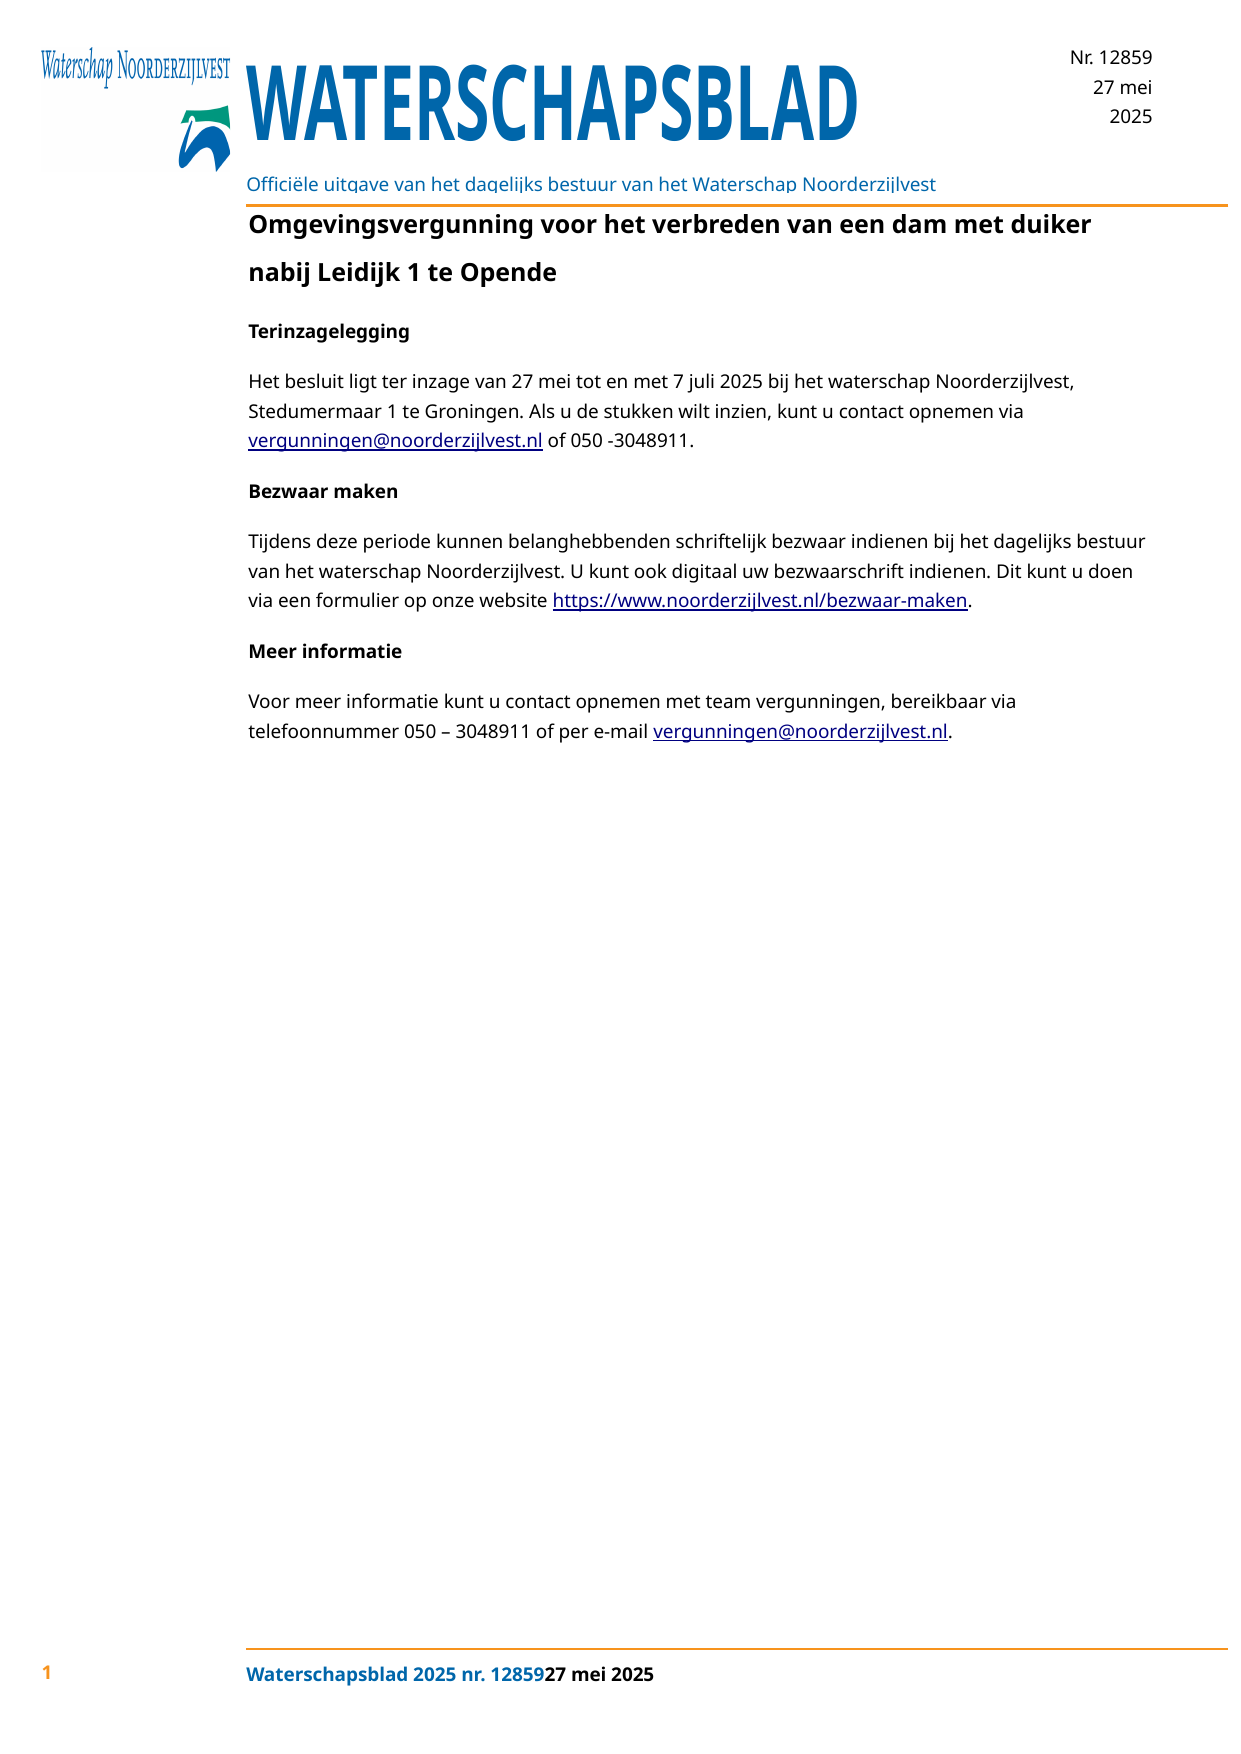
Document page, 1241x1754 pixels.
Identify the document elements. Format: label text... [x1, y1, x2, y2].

text Het besluit ligt ter inzage van 27 mei tot en met 7 juli 2025 bij het waterschap Noorderzijlvest, Stedumermaar 1 te Groningen. Als u de stukken wilt inzien, kunt u contact opnemen via vergunningen@noorderzijlvest.nl of 050 -3048911. [248, 368, 1152, 453]
text Bezwaar maken [248, 478, 1152, 504]
text Voor meer informatie kunt u contact opnemen met team vergunningen, bereikbaar via telefoonnummer 050 – 3048911 of per e-mail vergunningen@noorderzijlvest.nl. [248, 688, 1152, 744]
text Meer informatie [248, 638, 1152, 664]
text Tijdens deze periode kunnen belanghebbenden schriftelijk bezwaar indienen bij het dagelijks bestuur van het waterschap Noorderzijlvest. U kunt ook digitaal uw bezwaarschrift indienen. Dit kunt u doen via een formulier op onze website https://www.noorderzijlvest.nl/bezwaar-maken. [248, 528, 1152, 613]
picture [41, 47, 231, 172]
text Terinzagelegging [248, 318, 1152, 344]
text Omgevingsvergunning voor het verbreden van een dam met duiker nabij Leidijk 1 te Opende [248, 207, 1152, 288]
